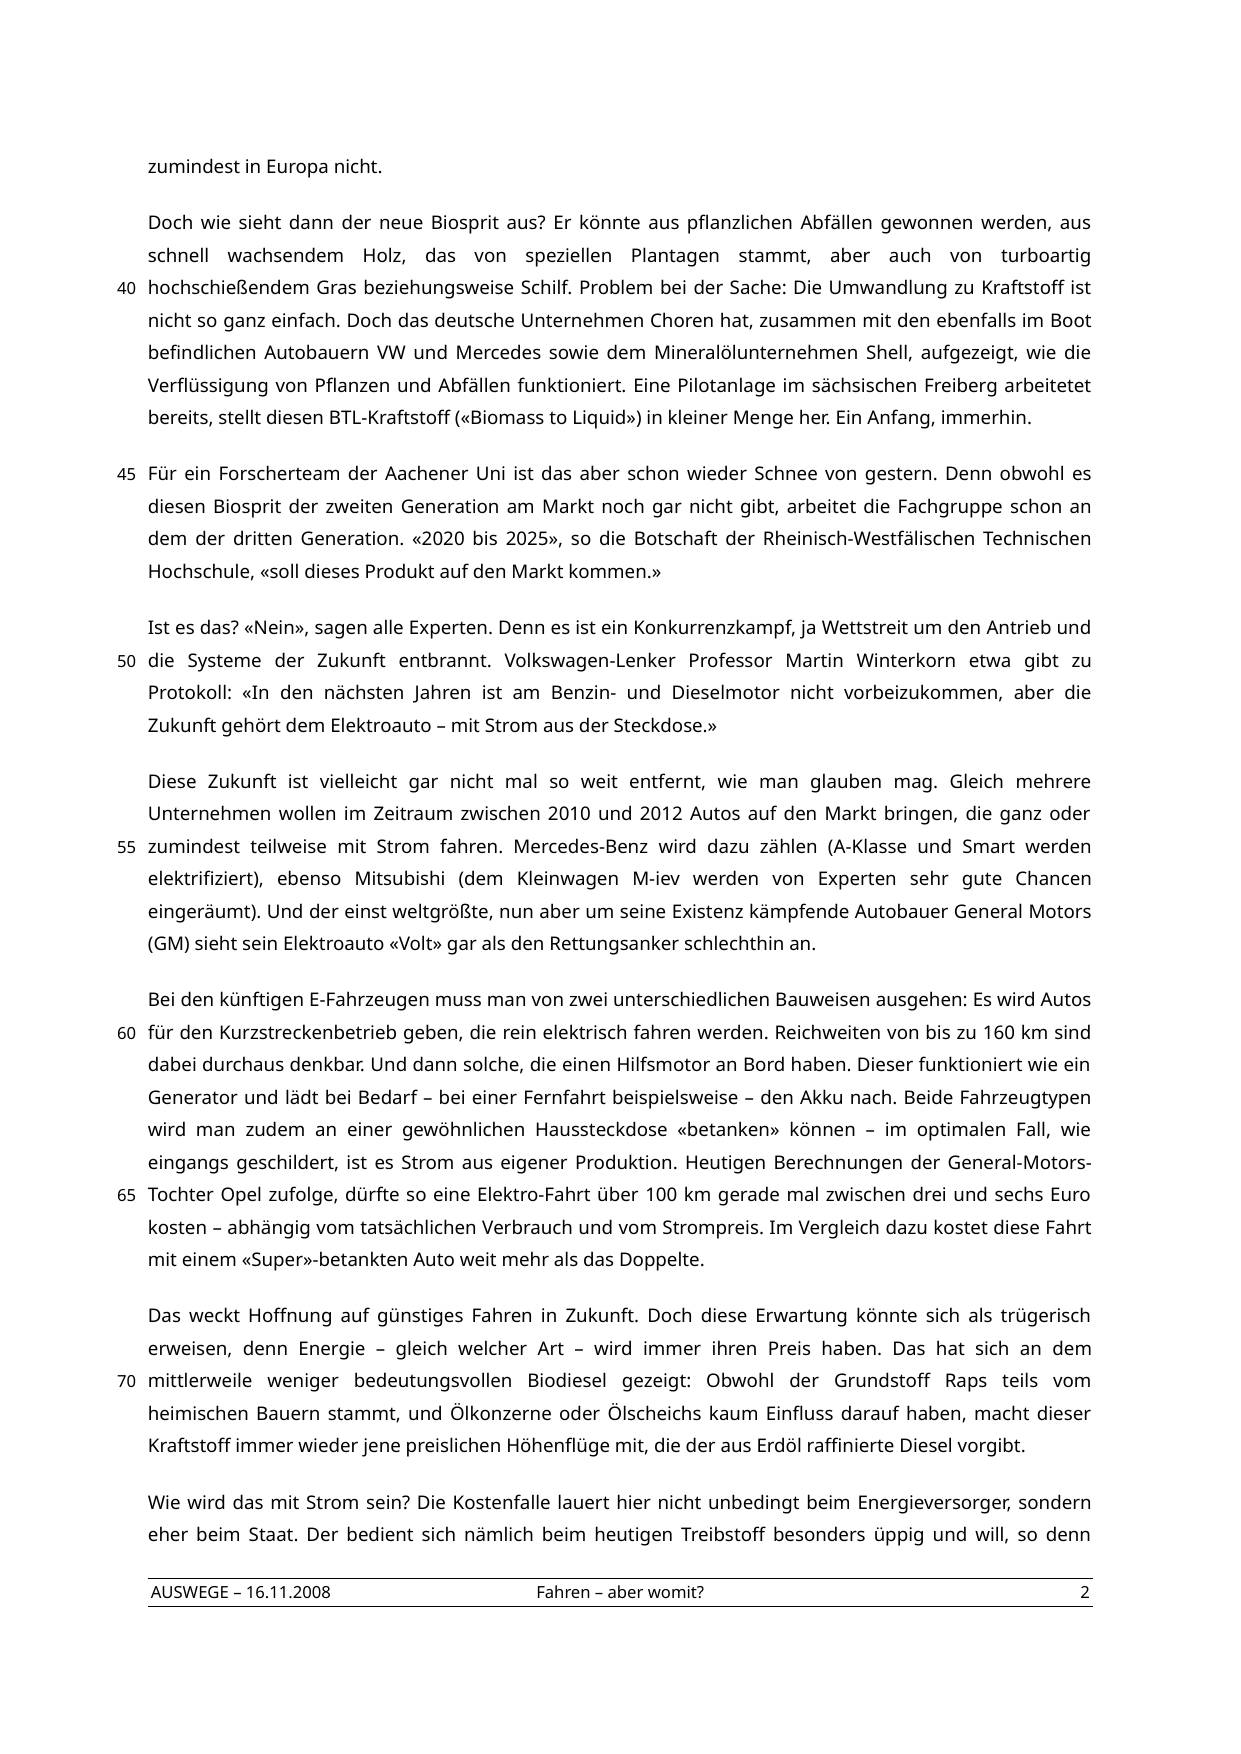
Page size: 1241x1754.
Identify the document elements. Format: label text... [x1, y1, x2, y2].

text Das weckt Hoffnung auf günstiges Fahren in Zukunft. Doch diese Erwartung könnte sich als trügerisch erweisen, denn Energie – gleich welcher Art – wird immer ihren Preis haben. Das hat sich an dem mittlerweile weniger bedeutungsvollen Biodiesel gezeigt: Obwohl der Grundstoff Raps teils vom heimischen Bauern stammt, und Ölkonzerne oder Ölscheichs kaum Einfluss darauf haben, macht dieser Kraftstoff immer wieder jene preislichen Höhenflüge mit, die der aus Erdöl raffinierte Diesel vorgibt. [148, 990, 1093, 1152]
text Dass auch diese E-Fahrzeuge selbst ihren Preis haben dürften, zeigt sich an dem mit viel Vorschuss-Lorbeer bedachten, jetzt in den Verkauf gegangenen Tesla-Roadster: Mehr als 100 000 Euro für einen Elektro-Zweisitzer, das mutet nicht gerade nach einem Öko-Schnäppchen an. [148, 1459, 1093, 1524]
text Ist es das? «Nein», sagen alle Experten. Denn es ist ein Konkurrenzkampf, ja Wettstreit um den Antrieb und die Systeme der Zukunft entbrannt. Volkswagen-Lenker Professor Martin Winterkorn etwa gibt zu Protokoll: «In den nächsten Jahren ist am Benzin- und Dieselmotor nicht vorbeizukommen, aber die Zukunft gehört dem Elektroauto – mit Strom aus der Steckdose.» [148, 301, 1093, 431]
text Wie wird das mit Strom sein? Die Kostenfalle lauert hier nicht unbedingt beim Energieversorger, sondern eher beim Staat. Der bedient sich nämlich beim heutigen Treibstoff besonders üppig und will, so denn Millionen Autos ihre Energie an der Steckdose zapfen, kaum auf die Milliarden aus der Mineralölsteuer verzichten. Hier zeigt sich denn auch die Zwiespältigkeit der Politik: Einerseits will sie saubere, weitgehend emissionsfreie Autos am Markt haben, andererseits aber auch dafür Steuern eintreiben. Dass sich bei E-Autos die Emissionen nur an den Ort der Stromproduktion verlagern, ist klar. Denn der aus einem Kraftwerksmix stammende Strom (auch Wind- und Solaranlagen muss in einer Gesamtökobilanz ein kleiner CO2-Ausstoß zugeordnet werden) ist keineswegs ganz «sauber». [148, 1176, 1093, 1436]
text Bei den künftigen E-Fahrzeugen muss man von zwei unterschiedlichen Bauweisen ausgehen: Es wird Autos für den Kurzstreckenbetrieb geben, die rein elektrisch fahren werden. Reichweiten von bis zu 160 km sind dabei durchaus denkbar. Und dann solche, die einen Hilfsmotor an Bord haben. Dieser funktioniert wie ein Generator und lädt bei Bedarf – bei einer Fernfahrt beispielsweise – den Akku nach. Beide Fahrzeugtypen wird man zudem an einer gewöhnlichen Haussteckdose «betanken» können – im optimalen Fall, wie eingangs geschildert, ist es Strom aus eigener Produktion. Heutigen Berechnungen der General-Motors-Tochter Opel zufolge, dürfte so eine Elektro-Fahrt über 100 km gerade mal zwischen drei und sechs Euro kosten – abhängig vom tatsächlichen Verbrauch und vom Strompreis. Im Vergleich dazu kostet diese Fahrt mit einem «Super»-betankten Auto weit mehr als das Doppelte. [148, 673, 1093, 966]
text Für ein Forscherteam der Aachener Uni ist das aber schon wieder Schnee von gestern. Denn obwohl es diesen Biosprit der zweiten Generation am Markt noch gar nicht gibt, arbeitet die Fachgruppe schon an dem der dritten Generation. «2020 bis 2025», so die Botschaft der Rheinisch-Westfälischen Technischen Hochschule, «soll dieses Produkt auf den Markt kommen.» [148, 148, 1093, 278]
text Diese Zukunft ist vielleicht gar nicht mal so weit entfernt, wie man glauben mag. Gleich mehrere Unternehmen wollen im Zeitraum zwischen 2010 und 2012 Autos auf den Markt bringen, die ganz oder zumindest teilweise mit Strom fahren. Mercedes-Benz wird dazu zählen (A-Klasse und Smart werden elektrifiziert), ebenso Mitsubishi (dem Kleinwagen M-iev werden von Experten sehr gute Chancen eingeräumt). Und der einst weltgrößte, nun aber um seine Existenz kämpfende Autobauer General Motors (GM) sieht sein Elektroauto «Volt» gar als den Rettungsanker schlechthin an. [148, 455, 1093, 650]
